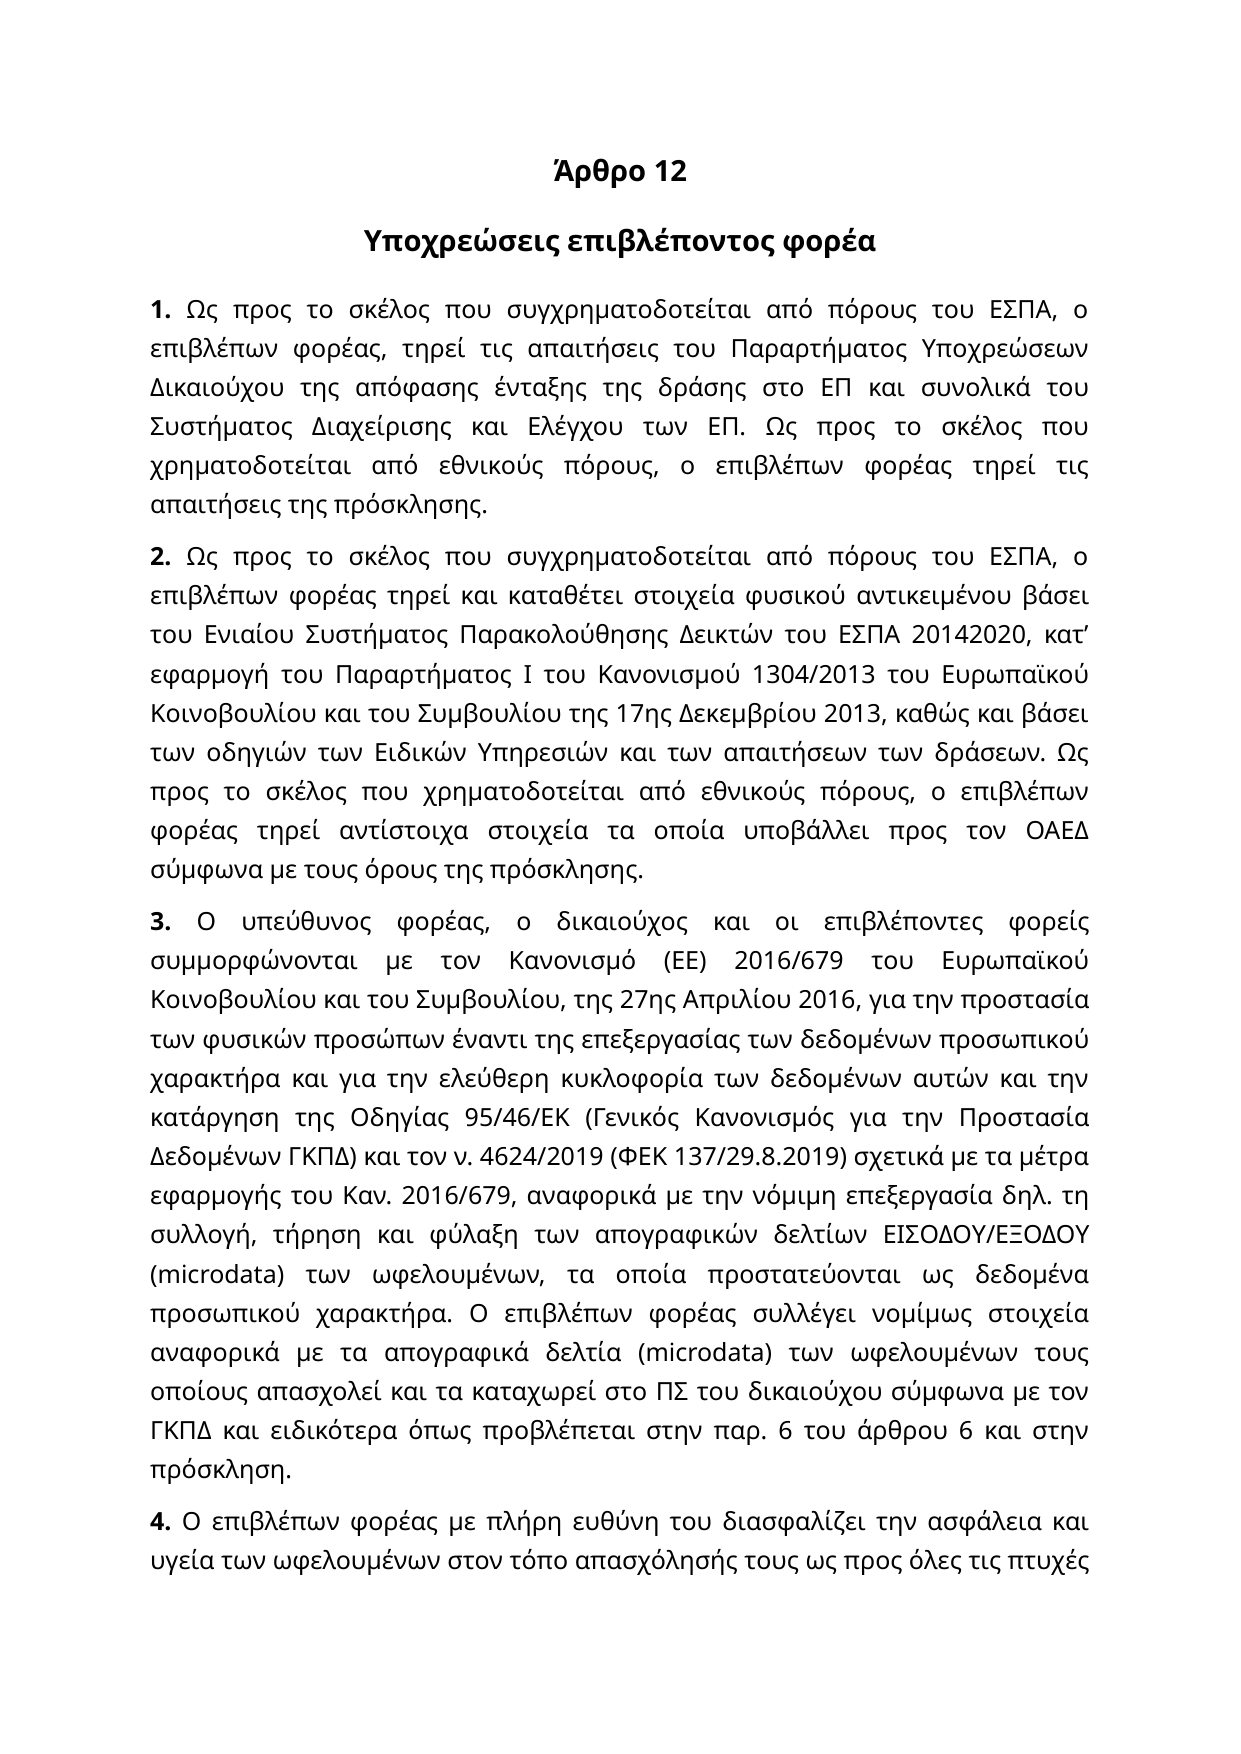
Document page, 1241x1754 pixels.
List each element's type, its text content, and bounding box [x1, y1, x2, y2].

text 2. Ως προς το σκέλος που συγχρηματοδοτείται από πόρους του ΕΣΠΑ, ο επιβλέπων φορέας τηρεί και καταθέτει στοιχεία φυσικού αντικειμένου βάσει του Ενιαίου Συστήματος Παρακολούθησης Δεικτών του ΕΣΠΑ 20142020, κατ’ εφαρμογή του Παραρτήματος Ι του Κανονισμού 1304/2013 του Ευρωπαϊκού Κοινοβουλίου και του Συμβουλίου της 17ης Δεκεμβρίου 2013, καθώς και βάσει των οδηγιών των Ειδικών Υπηρεσιών και των απαιτήσεων των δράσεων. Ως προς το σκέλος που χρηματοδοτείται από εθνικούς πόρους, ο επιβλέπων φορέας τηρεί αντίστοιχα στοιχεία τα οποία υποβάλλει προς τον ΟΑΕΔ σύμφωνα με τους όρους της πρόσκλησης. [150, 539, 1090, 886]
text 1. Ως προς το σκέλος που συγχρηματοδοτείται από πόρους του ΕΣΠΑ, ο επιβλέπων φορέας, τηρεί τις απαιτήσεις του Παραρτήματος Υποχρεώσεων Δικαιούχου της απόφασης ένταξης της δράσης στο ΕΠ και συνολικά του Συστήματος Διαχείρισης και Ελέγχου των ΕΠ. Ως προς το σκέλος που χρηματοδοτείται από εθνικούς πόρους, ο επιβλέπων φορέας τηρεί τις απαιτήσεις της πρόσκλησης. [150, 291, 1090, 521]
subtitle Άρθρο 12 [150, 150, 1090, 190]
text 3. Ο υπεύθυνος φορέας, ο δικαιούχος και οι επιβλέποντες φορείς συμμορφώνονται με τον Κανονισμό (ΕΕ) 2016/679 του Ευρωπαϊκού Κοινοβουλίου και του Συμβουλίου, της 27ης Απριλίου 2016, για την προστασία των φυσικών προσώπων έναντι της επεξεργασίας των δεδομένων προσωπικού χαρακτήρα και για την ελεύθερη κυκλοφορία των δεδομένων αυτών και την κατάργηση της Οδηγίας 95/46/ΕΚ (Γενικός Κανονισμός για την Προστασία Δεδομένων ΓΚΠΔ) και τον ν. 4624/2019 (ΦΕΚ 137/29.8.2019) σχετικά με τα μέτρα εφαρμογής του Καν. 2016/679, αναφορικά με την νόμιμη επεξεργασία δηλ. τη συλλογή, τήρηση και φύλαξη των απογραφικών δελτίων ΕΙΣΟΔΟΥ/ΕΞΟΔΟΥ (microdata) των ωφελουμένων, τα οποία προστατεύονται ως δεδομένα προσωπικού χαρακτήρα. Ο επιβλέπων φορέας συλλέγει νομίμως στοιχεία αναφορικά με τα απογραφικά δελτία (microdata) των ωφελουμένων τους οποίους απασχολεί και τα καταχωρεί στο ΠΣ του δικαιούχου σύμφωνα με τον ΓΚΠΔ και ειδικότερα όπως προβλέπεται στην παρ. 6 του άρθρου 6 και στην πρόσκληση. [150, 904, 1090, 1486]
text 4. Ο επιβλέπων φορέας με πλήρη ευθύνη του διασφαλίζει την ασφάλεια και υγεία των ωφελουμένων στον τόπο απασχόλησής τους ως προς όλες τις πτυχές [150, 1504, 1090, 1577]
subtitle Υποχρεώσεις επιβλέποντος φορέα [150, 221, 1090, 260]
